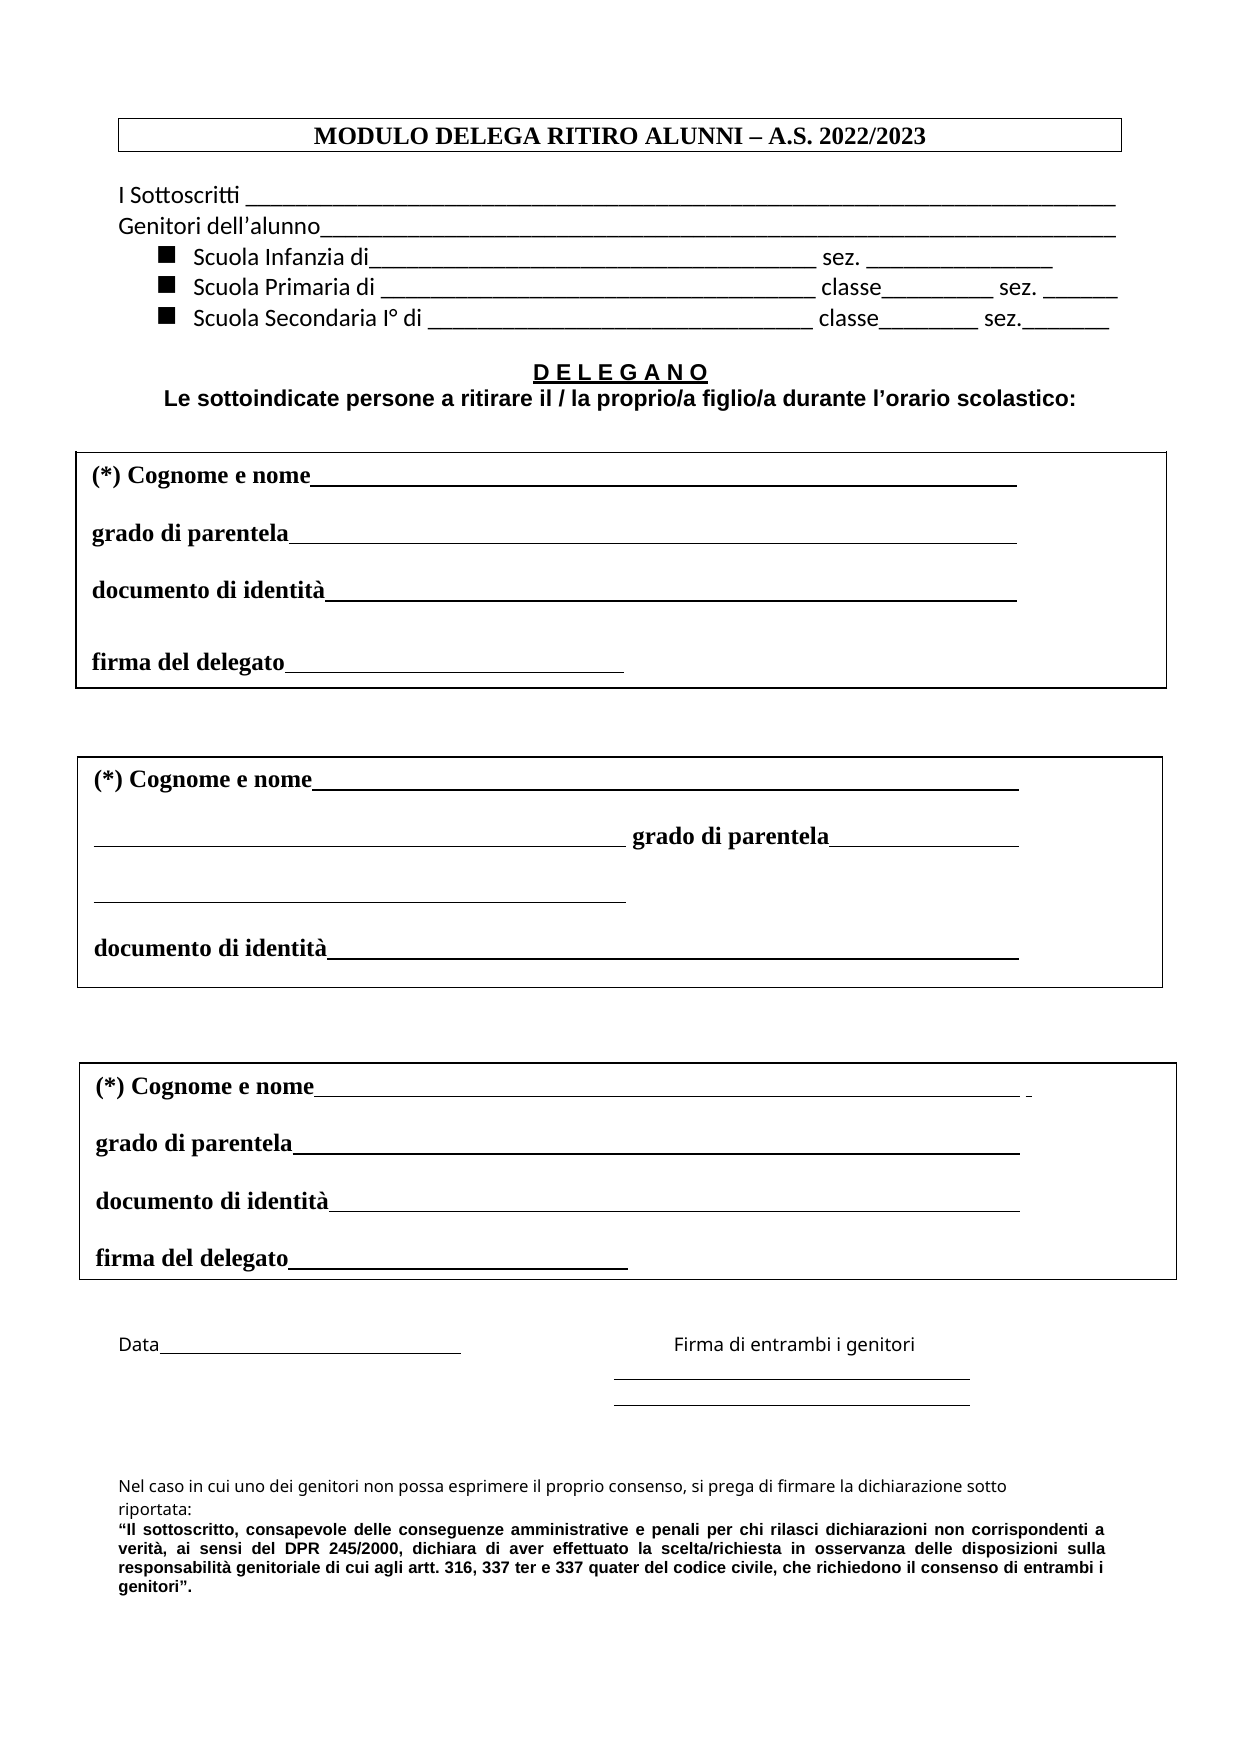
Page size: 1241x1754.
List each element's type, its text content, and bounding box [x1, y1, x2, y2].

text (*) Cognome e nome grado di parentela documento di identità firma del delegato [95, 1071, 1027, 1272]
text (*) Cognome e nome grado di parentela documento di identità firma del delegato [93, 764, 1028, 987]
text Genitori dell’alunno________________________________________________________________ [118, 210, 1122, 241]
list Scuola Primaria di ___________________________________ classe_________ sez. ______ [156, 271, 1122, 302]
text Le sottoindicate persone a ritirare il / la proprio/a figlio/a durante l’orario scolastico: [118, 385, 1122, 412]
text I Sottoscritti ______________________________________________________________________ [118, 179, 1122, 210]
text “Il sottoscritto, consapevole delle conseguenze amministrative e penali per chi rilasci dichiarazioni non corrispondenti a verità, ai sensi del DPR 245/2000, dichiara di aver effettuato la scelta/richiesta in osservanza delle disposizioni sulla responsabilità genitoriale di cui agli artt. 316, 337 ter e 337 quater del codice civile, che richiedono il consenso di entrambi i genitori”. [118, 1520, 1106, 1596]
text (*) Cognome e nome grado di parentela documento di identità [92, 460, 1023, 604]
text Data Firma di entrambi i genitori [118, 1331, 1122, 1357]
text MODULO DELEGA RITIRO ALUNNI – A.S. 2022/2023 [119, 121, 1121, 150]
text D E L E G A N O [118, 359, 1122, 385]
text Nel caso in cui uno dei genitori non possa esprimere il proprio consenso, si prega di firmare la dichiarazione sotto riportata: [118, 1474, 1071, 1520]
list Scuola Secondaria I° di _______________________________ classe________ sez._______ [156, 302, 1122, 332]
list Scuola Infanzia di____________________________________ sez. _______________ [156, 241, 1122, 271]
text firma del delegato [92, 649, 1166, 676]
